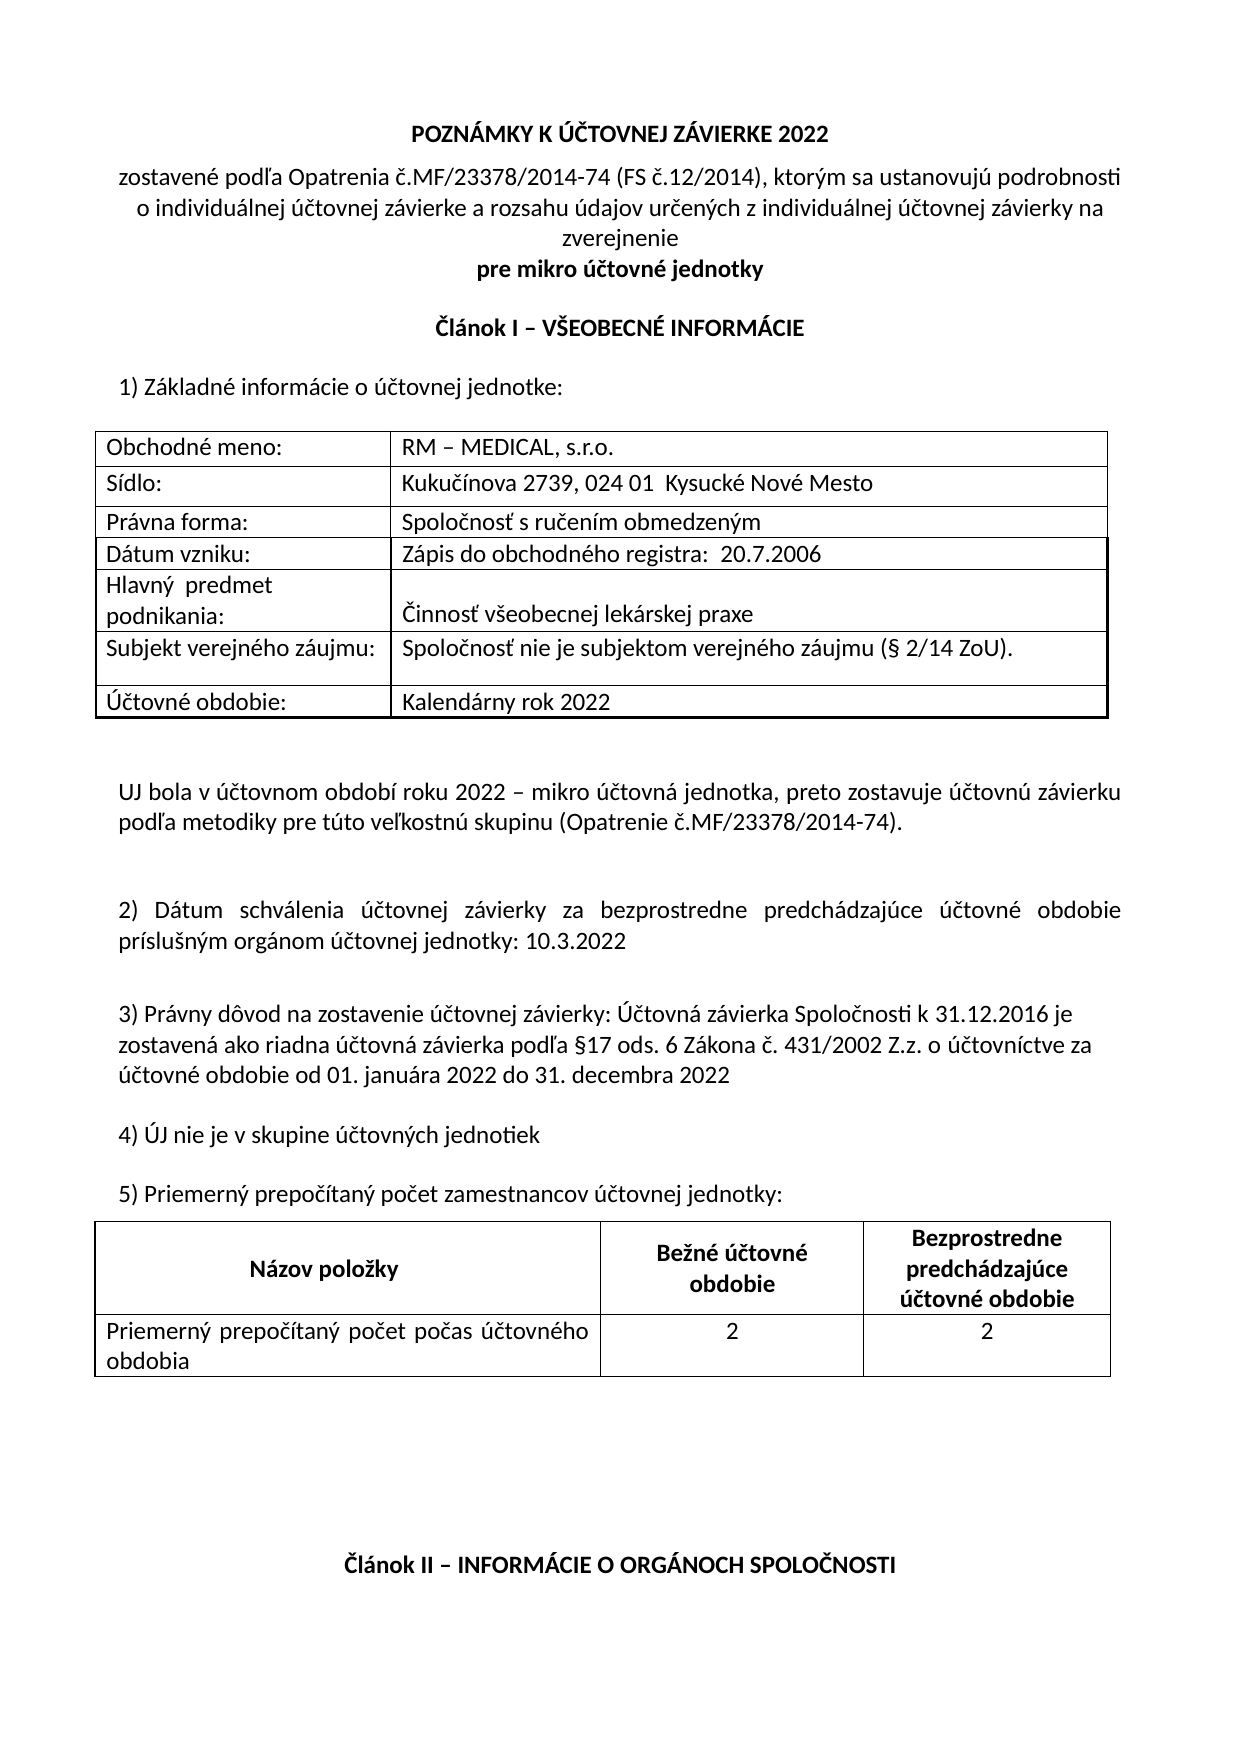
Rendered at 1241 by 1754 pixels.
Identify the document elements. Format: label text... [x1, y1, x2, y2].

text 4) ÚJ nie je v skupine účtovných jednotiek [118, 1119, 1122, 1149]
table_cell Kukučínova 2739, 024 01 Kysucké Nové Mesto [391, 467, 1107, 506]
table_cell Činnosť všeobecnej lekárskej praxe [392, 570, 1106, 631]
table_cell Spoločnosť nie je subjektom verejného záujmu (§ 2/14 ZoU). [392, 632, 1106, 685]
table_cell Subjekt verejného záujmu: [97, 632, 390, 685]
text 1) Základné informácie o účtovnej jednotke: [118, 371, 1122, 402]
table_header RM – MEDICAL, s.r.o. [391, 432, 1107, 466]
table_cell 2 [864, 1315, 1110, 1376]
table_cell Priemerný prepočítaný počet počas účtovného obdobia [96, 1315, 600, 1376]
text zostavené podľa Opatrenia č.MF/23378/2014-74 (FS č.12/2014), ktorým sa ustanovujú podrobnosti o individuálnej účtovnej závierke a rozsahu údajov určených z individuálnej účtovnej závierky na zverejnenie [118, 161, 1122, 253]
table_cell Účtovné obdobie: [97, 686, 390, 716]
text pre mikro účtovné jednotky [118, 253, 1122, 283]
text Článok I – VŠEOBECNÉ INFORMÁCIE [118, 312, 1122, 342]
text 3) Právny dôvod na zostavenie účtovnej závierky: Účtovná závierka Spoločnosti k 31.12.2016 je zostavená ako riadna účtovná závierka podľa §17 ods. 6 Zákona č. 431/2002 Z.z. o účtovníctve za účtovné obdobie od 01. januára 2022 do 31. decembra 2022 [118, 999, 1122, 1090]
table_header Názov položky [96, 1222, 600, 1314]
text 2) Dátum schválenia účtovnej závierky za bezprostredne predchádzajúce účtovné obdobie príslušným orgánom účtovnej jednotky: 10.3.2022 [118, 894, 1122, 956]
table_cell Kalendárny rok 2022 [392, 686, 1106, 716]
table_cell Dátum vzniku: [97, 538, 390, 569]
text 5) Priemerný prepočítaný počet zamestnancov účtovnej jednotky: [118, 1178, 1122, 1209]
table_header Bezprostredne predchádzajúce účtovné obdobie [864, 1222, 1110, 1314]
table_cell Právna forma: [96, 507, 390, 537]
table_header Obchodné meno: [96, 432, 390, 466]
table_cell Spoločnosť s ručením obmedzeným [391, 507, 1107, 537]
table_cell Sídlo: [96, 467, 390, 506]
table_cell 2 [601, 1315, 863, 1376]
text UJ bola v účtovnom období roku 2022 – mikro účtovná jednotka, preto zostavuje účtovnú závierku podľa metodiky pre túto veľkostnú skupinu (Opatrenie č.MF/23378/2014-74). [118, 776, 1122, 837]
text POZNÁMKY K ÚČTOVNEJ ZÁVIERKE 2022 [118, 118, 1122, 149]
table_header Bežné účtovné obdobie [601, 1222, 863, 1314]
text Článok II – INFORMÁCIE O ORGÁNOCH SPOLOČNOSTI [118, 1549, 1122, 1580]
table_cell Zápis do obchodného registra: 20.7.2006 [392, 538, 1106, 569]
table_cell Hlavný predmet podnikania: [97, 570, 390, 631]
